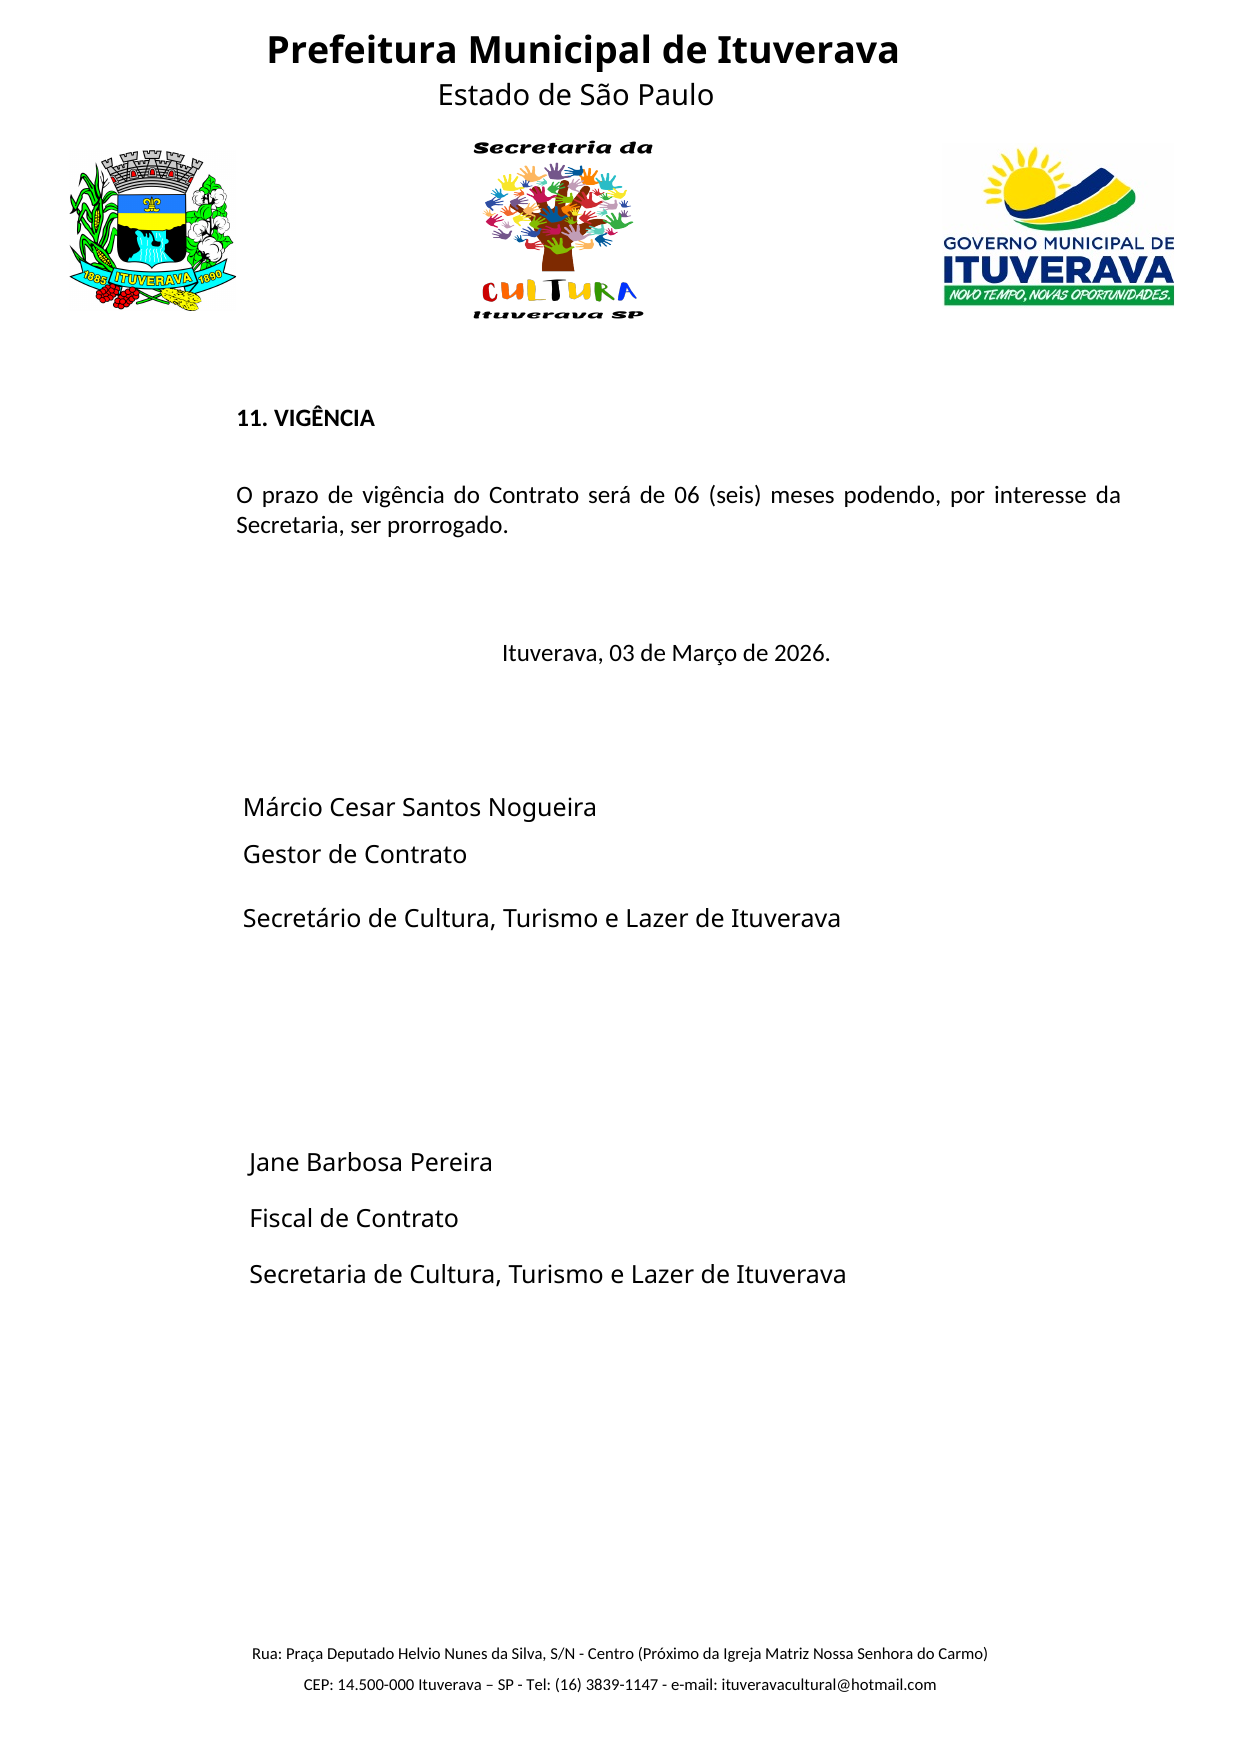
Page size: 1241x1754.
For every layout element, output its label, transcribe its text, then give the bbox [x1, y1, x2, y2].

text O prazo de vigência do Contrato será de 06 (seis) meses podendo, por interesse da Secretaria, ser prorrogado. [236, 479, 1122, 540]
text 11. VIGÊNCIA [236, 402, 1122, 433]
text Fiscal de Contrato [236, 1200, 1122, 1234]
text Márcio Cesar Santos Nogueira [236, 790, 1122, 824]
text Secretaria de Cultura, Turismo e Lazer de Ituverava [236, 1256, 1122, 1290]
text Jane Barbosa Pereira [236, 1144, 1122, 1179]
text Secretário de Cultura, Turismo e Lazer de Ituverava [236, 900, 1122, 934]
text Gestor de Contrato [236, 836, 1122, 870]
text Ituverava, 03 de Março de 2026. [236, 637, 1122, 668]
